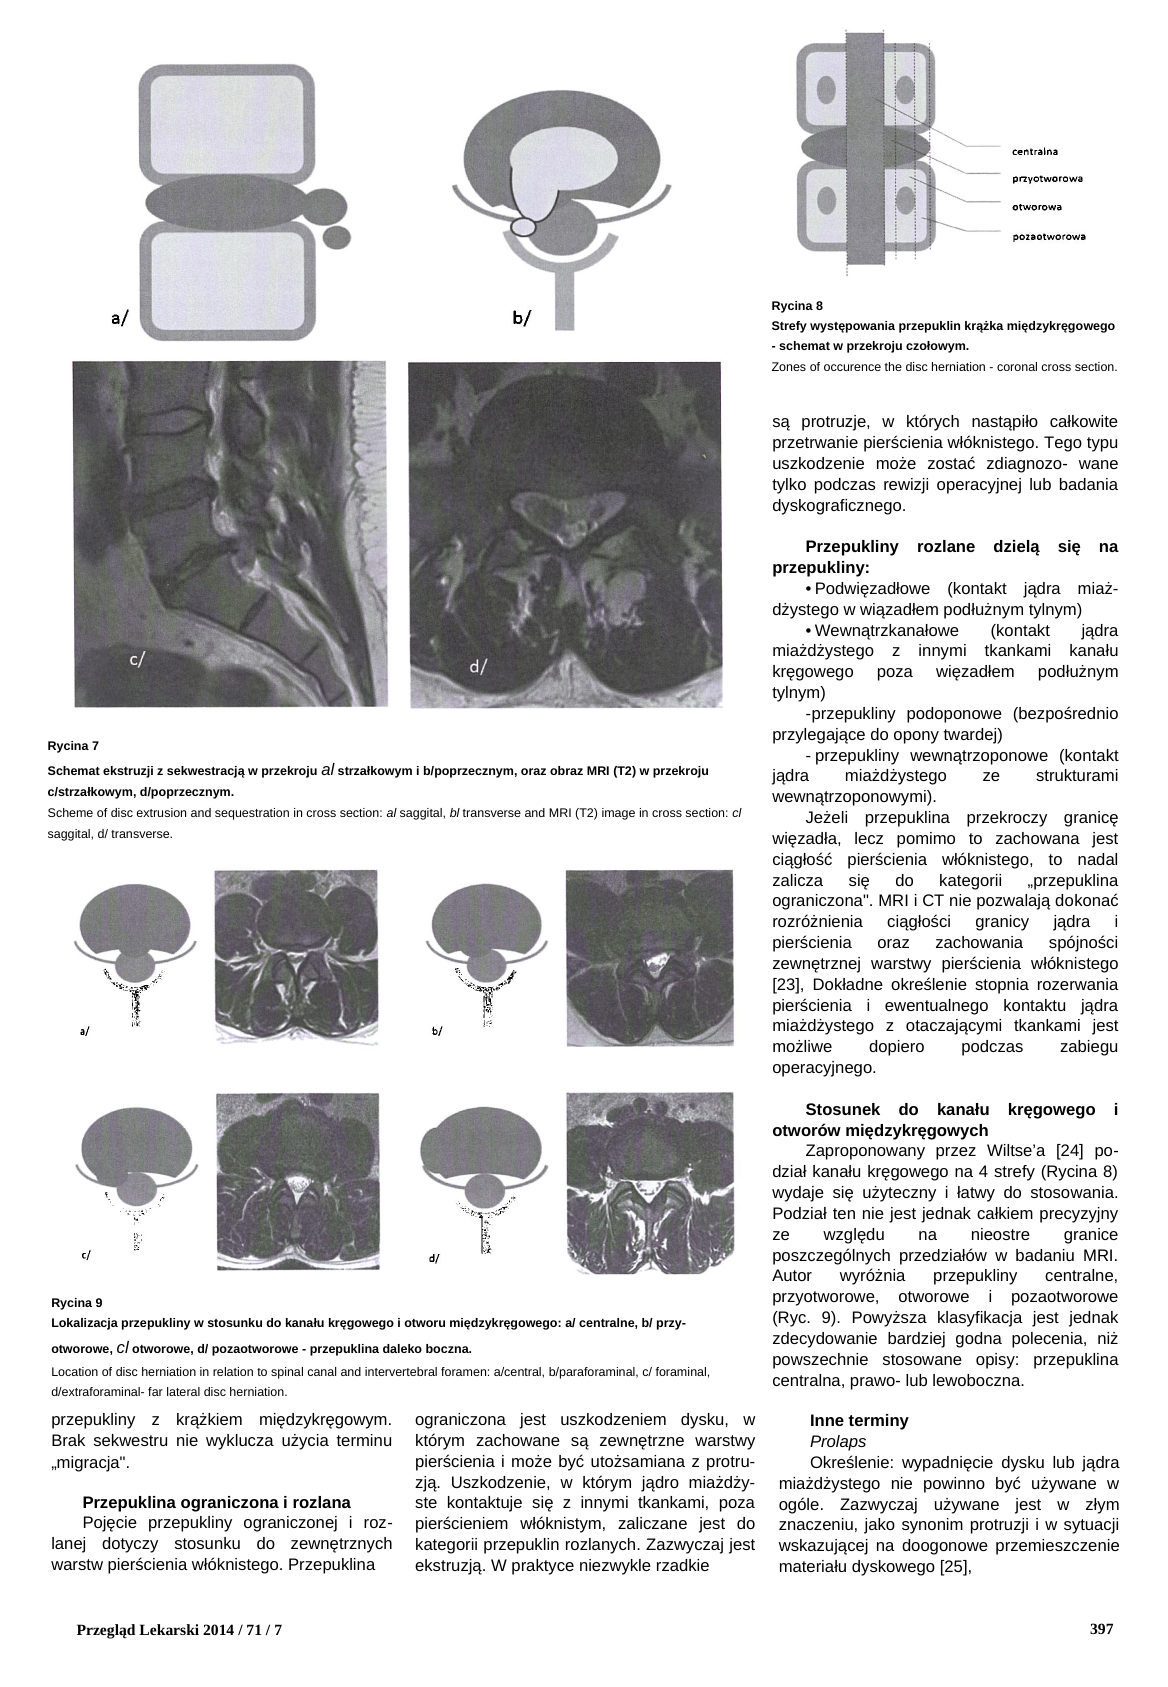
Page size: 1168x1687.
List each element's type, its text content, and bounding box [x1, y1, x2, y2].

picture [78, 33, 698, 352]
list Wewnątrzkanałowe (kontakt jądra miażdżystego z innymi tkankami kanału kręgowego poza więzadłem podłużnym tylnym) [772, 620, 1118, 702]
text Przegląd Lekarski 2014 / 71 / 7 [52, 1621, 282, 1638]
list przepukliny wewnątrzoponowe (kon­takt jądra miażdżystego ze strukturami wewnątrzoponowymi). [772, 745, 1118, 806]
list przepukliny podoponowe (bezpośred­nio przylegające do opony twardej) [772, 704, 1118, 744]
text Prolaps [778, 1432, 1119, 1451]
text są protruzje, w których nastąpiło całkowite przetrwanie pierścienia włóknistego. Tego typu uszkodzenie może zostać zdiagnozo- wane tylko podczas rewizji operacyjnej lub badania dyskograficznego. [772, 412, 1118, 514]
text Rycina 7 [47, 738, 751, 753]
picture [71, 359, 724, 710]
subtitle Stosunek do kanału kręgowego i otworów międzykręgowych [772, 1099, 1118, 1139]
text Scheme of disc extrusion and sequestration in cross section: al saggital, bl transverse and MRI (T2) image in cross section: cl saggital, d/ transverse. [47, 806, 751, 841]
text Rycina 8 [771, 298, 1118, 313]
text ograniczona jest uszkodzeniem dysku, w którym zachowane są zewnętrzne warstwy pierścienia i może być utożsamiana z protru- zją. Uszkodzenie, w którym jądro miażdży- ste kontaktuje się z innymi tkankami, poza pierścieniem włóknistym, zaliczane jest do kategorii przepuklin rozlanych. Zazwyczaj jest ekstruzją. W praktyce niezwykle rzadkie [415, 1410, 756, 1575]
text 397 [1090, 1619, 1119, 1637]
text Zones of occurence the disc herniation - coronal cross section. [771, 359, 1118, 373]
text Rycina 9 [51, 1296, 754, 1310]
text Zaproponowany przez Wiltse’a [24] po­dział kanału kręgowego na 4 strefy (Rycina 8) wydaje się użyteczny i łatwy do stoso­wania. Podział ten nie jest jednak całkiem precyzyjny ze względu na nieostre granice poszczególnych przedziałów w badaniu MRI. Autor wyróżnia przepukliny centralne, przyotworowe, otworowe i pozaotworowe (Ryc. 9). Powyższa klasyfikacja jest jednak zdecydowanie bardziej godna polecenia, niż powszechnie stosowane opisy: przepuklina centralna, prawo- lub lewoboczna. [772, 1141, 1118, 1389]
text Strefy występowania przepuklin krążka międzykręgo­wego - schemat w przekroju czołowym. [771, 319, 1118, 353]
text Określenie: wypadnięcie dysku lub jądra miażdżystego nie powinno być używane w ogóle. Zazwyczaj używane jest w złym znaczeniu, jako synonim protruzji i w sytuacji wskazującej na doogonowe przemieszcze­nie materiału dyskowego [25], [778, 1453, 1119, 1576]
text Jeżeli przepuklina przekroczy granicę więzadła, lecz pomimo to zachowana jest ciągłość pierścienia włóknistego, to nadal zalicza się do kategorii „przepuklina ograniczona". MRI i CT nie pozwalają do­konać rozróżnienia ciągłości granicy jądra i pierścienia oraz zachowania spójności zewnętrznej warstwy pierścienia włókni­stego [23], Dokładne określenie stopnia rozerwania pierścienia i ewentualnego kontaktu jądra miażdżystego z otaczający­mi tkankami jest możliwe dopiero podczas zabiegu operacyjnego. [772, 808, 1118, 1077]
text Lokalizacja przepukliny w stosunku do kanału kręgowego i otworu międzykręgowego: a/ centralne, b/ przy- otworowe, cl otworowe, d/ pozaotworowe - przepuklina daleko boczna. [51, 1316, 754, 1357]
subtitle Przepukliny rozlane dzielą się na przepukliny: [772, 537, 1118, 577]
picture [60, 851, 758, 1297]
subtitle Przepuklina ograniczona i rozlana [51, 1493, 392, 1512]
text Location of disc herniation in relation to spinal canal and intervertebral foramen: a/central, b/paraforaminal, c/ foraminal, d/extraforaminal- far lateral disc herniation. [51, 1365, 754, 1399]
picture [765, 23, 1115, 289]
text Schemat ekstruzji z sekwestracją w przekroju al strzałkowym i b/poprzecznym, oraz obraz MRI (T2) w przekroju c/strzałkowym, d/poprzecznym. [47, 759, 751, 799]
text Pojęcie przepukliny ograniczonej i roz­lanej dotyczy stosunku do zewnętrznych warstw pierścienia włóknistego. Przepuklina [51, 1513, 392, 1574]
subtitle Inne terminy [778, 1411, 1119, 1430]
list Podwięzadłowe (kontakt jądra miaż- dżystego w wiązadłem podłużnym tylnym) [772, 579, 1118, 619]
text przepukliny z krążkiem międzykręgowym. Brak sekwestru nie wyklucza użycia terminu „migracja". [51, 1409, 392, 1472]
